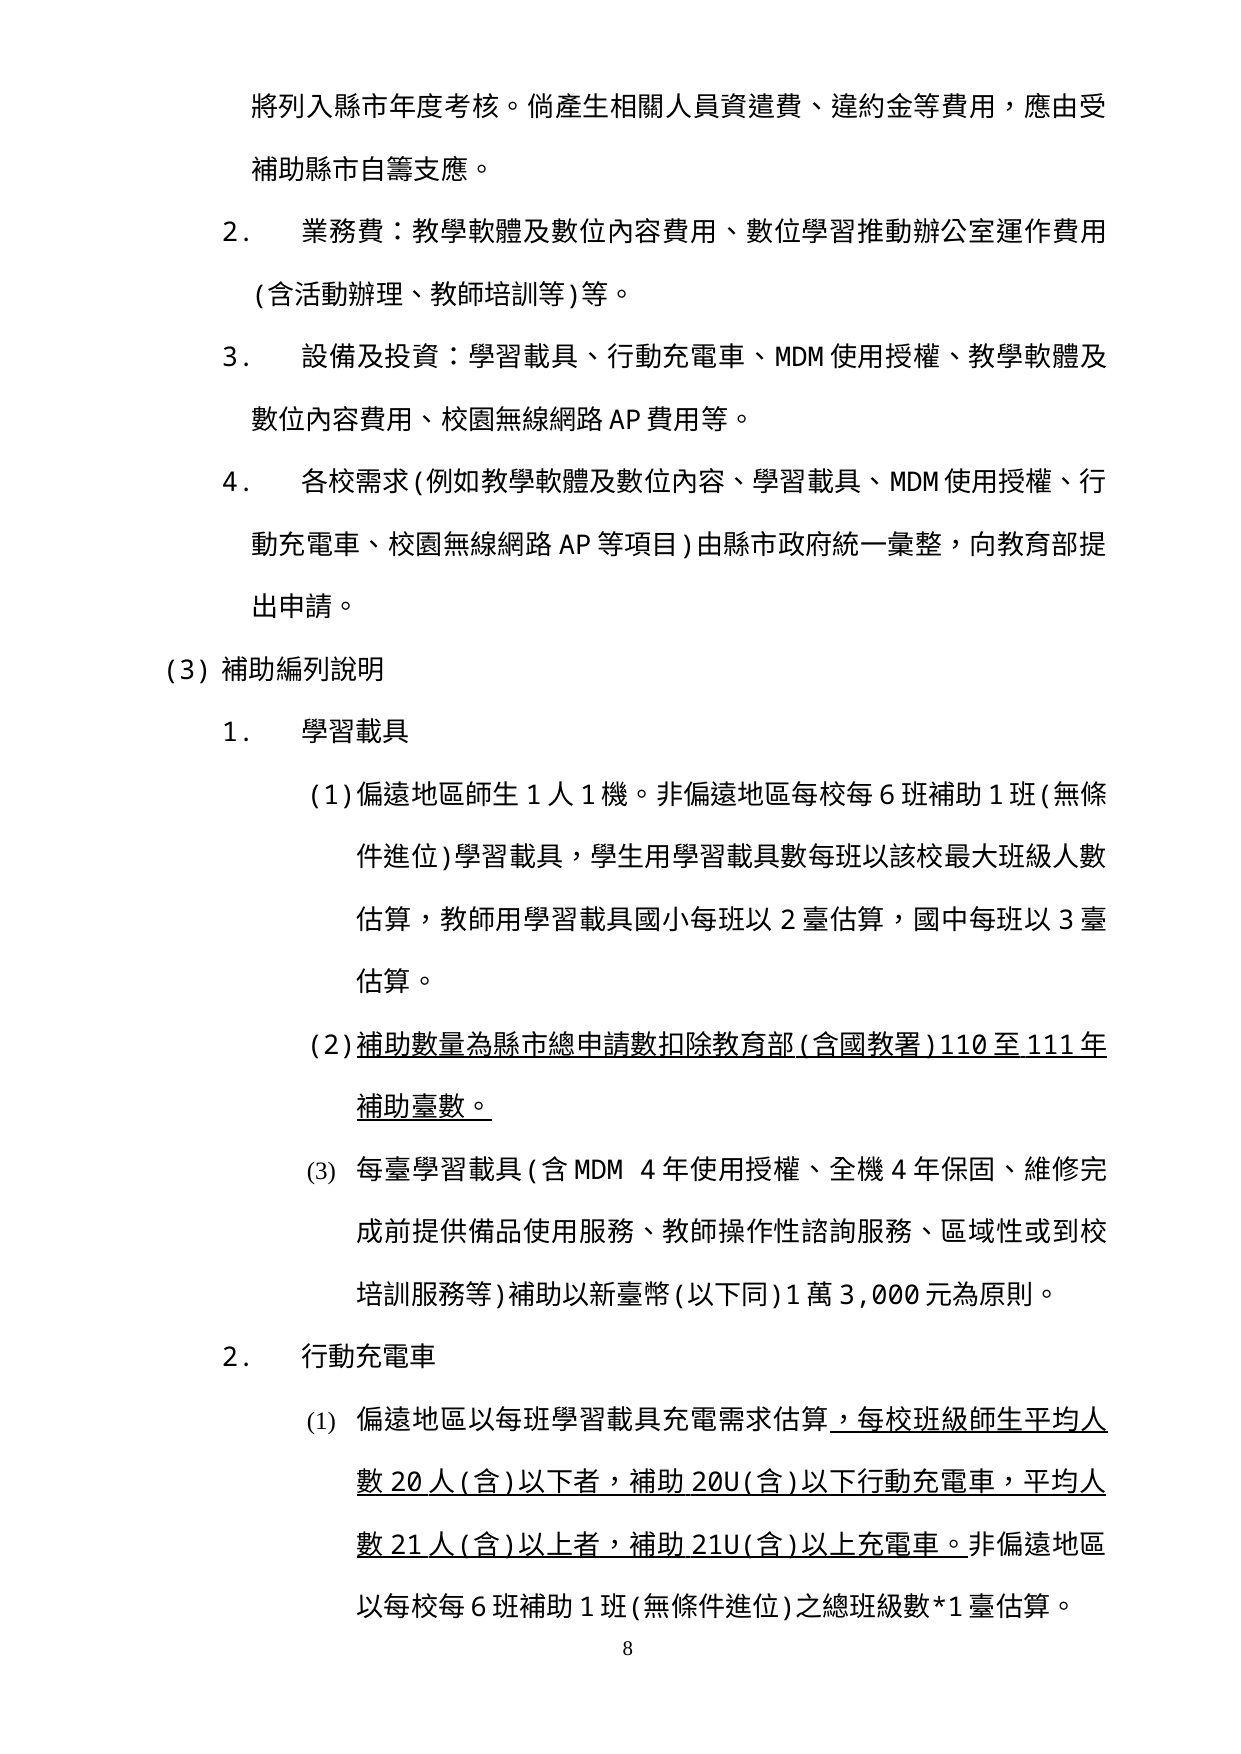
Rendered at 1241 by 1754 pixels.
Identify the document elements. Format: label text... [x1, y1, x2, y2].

list 設備及投資：學習載具、行動充電車、MDM使用授權、教學軟體及數位內容費用、校園無線網路AP費用等。 [222, 313, 1107, 438]
list 各校需求(例如教學軟體及數位內容、學習載具、MDM使用授權、行動充電車、校園無線網路AP等項目)由縣市政府統一彙整，向教育部提出申請。 [222, 438, 1107, 626]
list 補助編列說明 [163, 626, 1107, 688]
list 偏遠地區師生1人1機。非偏遠地區每校每6班補助1班(無條件進位)學習載具，學生用學習載具數每班以該校最大班級人數估算，教師用學習載具國小每班以2臺估算，國中每班以3臺估算。 [307, 751, 1107, 1001]
list 學習載具 [222, 688, 1107, 751]
list 每臺學習載具(含MDM 4年使用授權、全機4年保固、維修完成前提供備品使用服務、教師操作性諮詢服務、區域性或到校培訓服務等)補助以新臺幣(以下同)1萬3,000元為原則。 [307, 1126, 1107, 1313]
list 補助數量為縣市總申請數扣除教育部(含國教署)110至111年補助臺數。 [307, 1001, 1107, 1126]
list 行動充電車 [222, 1313, 1107, 1376]
list 業務費：教學軟體及數位內容費用、數位學習推動辦公室運作費用(含活動辦理、教師培訓等)等。 [222, 188, 1107, 313]
list 偏遠地區以每班學習載具充電需求估算，每校班級師生平均人數20人(含)以下者，補助20U(含)以下行動充電車，平均人數21人(含)以上者，補助21U(含)以上充電車。非偏遠地區以每校每6班補助1班(無條件進位)之總班級數*1臺估算。 [307, 1376, 1107, 1626]
list 人事費：數位學習輔導、資訊網路、處理數位學習事務等專任人力(含薪資、勞健保、勞退及年終獎金)、代理代課費、代理代課費補充保費等。人事費經查核若有非專款專用情形，除列入輔導並追繳相關補助經費外，將列入縣市年度考核。倘產生相關人員資遣費、違約金等費用，應由受補助縣市自籌支應。 [222, 63, 1107, 188]
